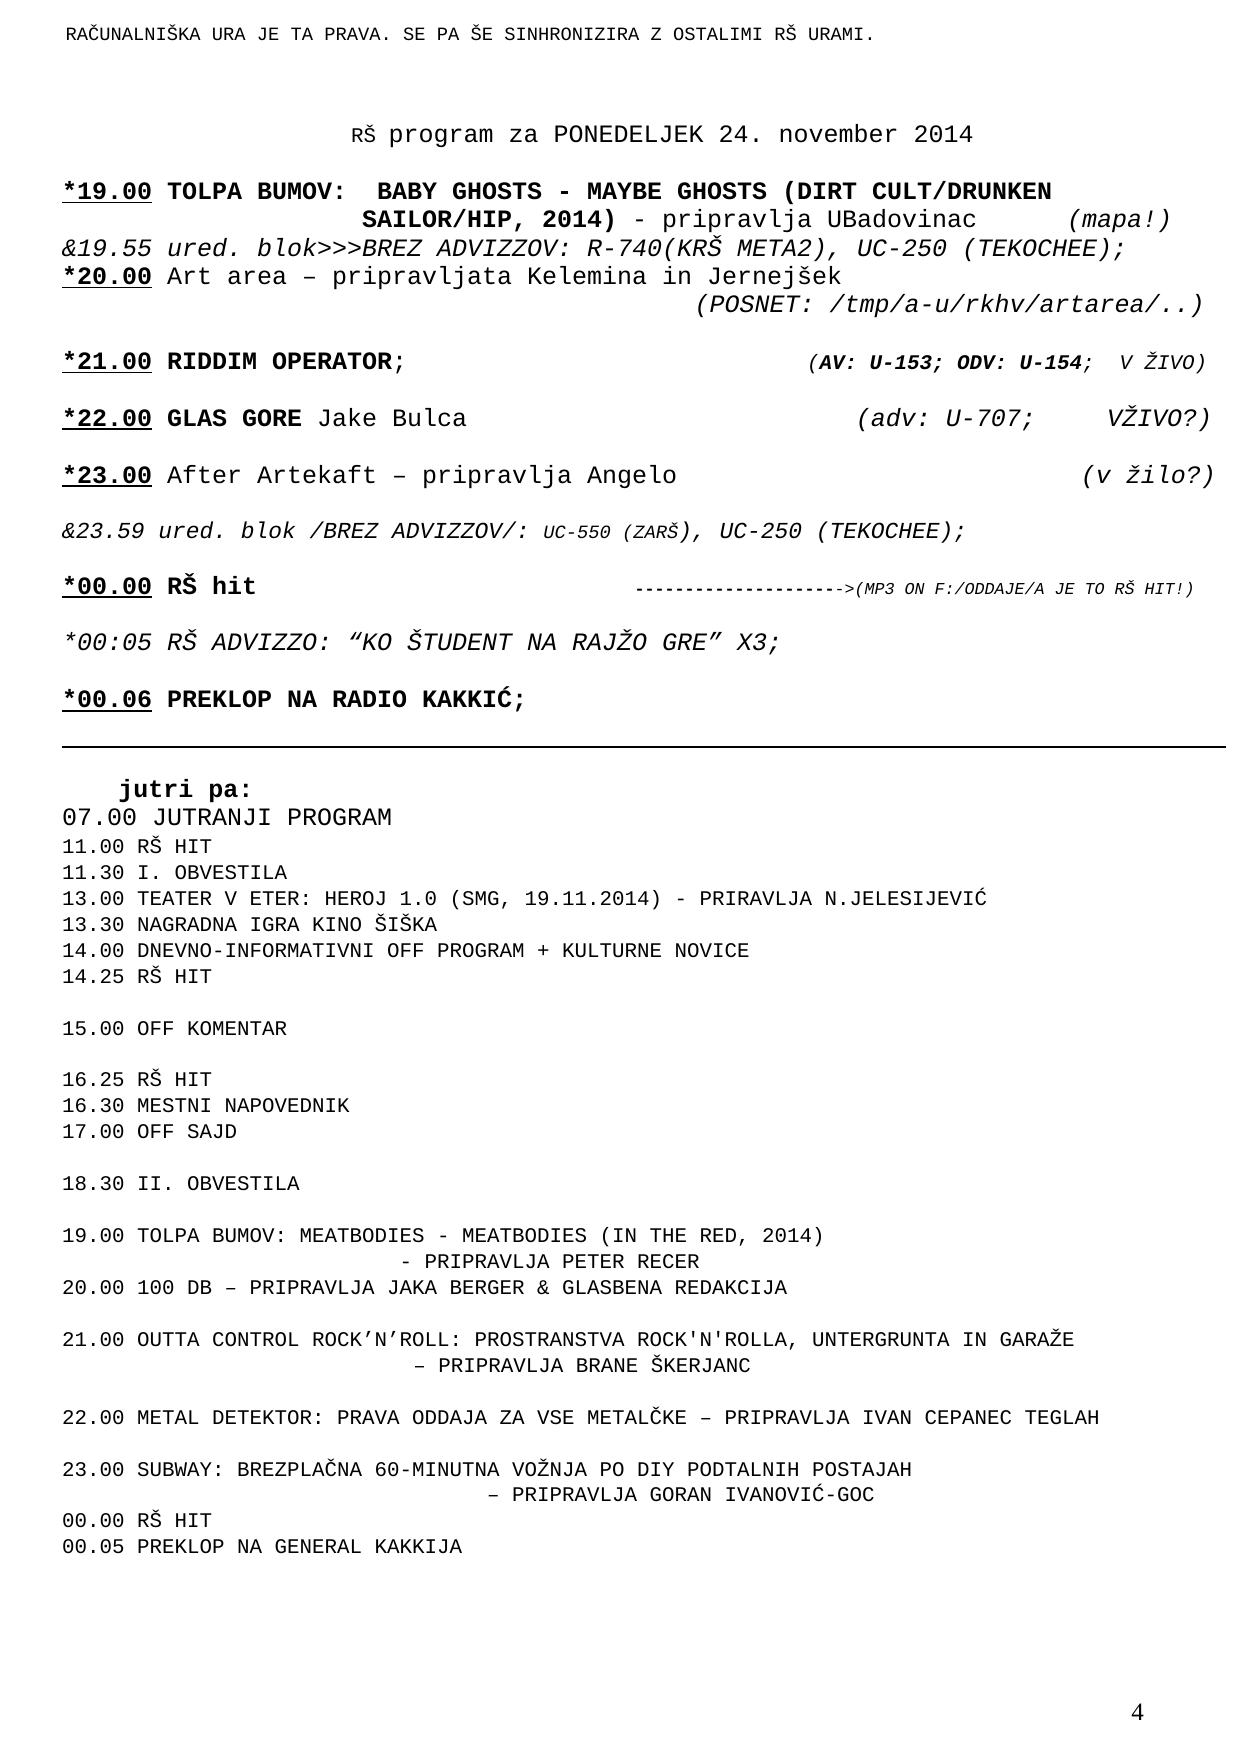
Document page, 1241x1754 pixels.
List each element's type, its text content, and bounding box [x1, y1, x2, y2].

text 11.30 I. OBVESTILA [62, 862, 1224, 886]
text 19.00 TOLPA BUMOV: MEATBODIES - MEATBODIES (IN THE RED, 2014) [62, 1225, 1224, 1249]
text 21.00 OUTTA CONTROL ROCK’N’ROLL: Prostranstva rock'n'rolla, untergrunta in garaže [62, 1329, 1224, 1352]
text 00.00 RŠ Hit [62, 1510, 1224, 1534]
text – pripravlja Brane Škerjanc [283, 1355, 1224, 1378]
text *19.00 TOLPA BUMOV: BABY GHOSTS - MAYBE GHOSTS (DIRT CULT/DRUNKEN [62, 178, 1226, 207]
text 23.00 SUBWAY: Brezplačna 60-minutna vožnja po DIY podtalnih postajah [62, 1458, 1224, 1482]
text *21.00 RIDDIM OPERATOR; (AV: U-153; ODV: U-154; V ŽIVO) [62, 348, 1226, 377]
text *00.06 PREKLOP NA RADIO KAKKIĆ; [62, 687, 1226, 715]
text RŠ program za PONEDELJEK 24. november 2014 [118, 122, 1206, 150]
text 16.30 Mestni napovednik [62, 1095, 1224, 1119]
text 07.00 JUTRANJI PROGRAM [62, 805, 1224, 833]
text 16.25 Rš hit [62, 1069, 1224, 1093]
text 20.00 100 DB – PRIPRAVLJA JAKA BERGER & glasbena redakcija [62, 1277, 1224, 1301]
text 11.00 RŠ hit [62, 836, 1224, 860]
text (POSNET: /tmp/a-u/rkhv/artarea/..) [62, 292, 1226, 320]
text 22.00 METAL DETEKTOR: Prava oddaja za vse metalčke – pripravlja Ivan Cepanec Teglah [62, 1407, 1224, 1430]
text 13.30 NAGRADNA IGRA KINO ŠIŠKA [62, 914, 1224, 937]
text 14.00 DNEVNO-INFORMATIVNI OFF PROGRAM + KULTURNE NOVICE [62, 940, 1224, 963]
text SAILOR/HIP, 2014) - pripravlja UBadovinac (mapa!) [62, 207, 1226, 235]
text jutri pa: [118, 777, 1144, 805]
text *00:05 RŠ ADVIZZO: “KO ŠTUDENT NA RAJŽO GRE” X3; [62, 630, 1226, 658]
text - Pripravlja PETER RECER [62, 1251, 1224, 1275]
text 13.00 TEATER V ETER: HEROJ 1.0 (SMG, 19.11.2014) - PRIRAVLJA N.JELESIJEVIĆ [62, 888, 1224, 912]
text RAČUNALNIŠKA URA JE TA PRAVA. SE PA ŠE SINHRONIZIRA Z OSTALIMI RŠ URAMI. [65, 25, 1144, 46]
text 15.00 OFF KOMENTAR [62, 1018, 1224, 1041]
text 14.25 RŠ hit [62, 966, 1224, 989]
text 17.00 OFF SAJD [62, 1121, 1224, 1145]
text *20.00 Art area – pripravljata Kelemina in Jernejšek [62, 263, 1226, 292]
text &23.59 ured. blok /BREZ ADVIZZOV/: UC-550 (ZARŠ), UC-250 (TEKOCHEE); [62, 519, 1226, 545]
text 18.30 II. obvestila [62, 1173, 1224, 1197]
text *23.00 After Artekaft – pripravlja Angelo (v žilo?) [62, 462, 1226, 491]
text *00.00 RŠ hit --------------------->(MP3 ON F:/ODDAJE/A JE TO RŠ HIT!) [62, 573, 1226, 602]
text *22.00 GLAS GORE Jake Bulca (adv: U-707; VŽIVO?) [62, 405, 1226, 433]
text 00.05 PREKLOP NA general Kakkija [62, 1536, 1224, 1560]
text &19.55 ured. blok>>>BREZ ADVIZZOV: R-740(KRŠ META2), UC-250 (TEKOCHEE); [62, 235, 1226, 263]
text – pripravlja Goran Ivanović-Goc [357, 1484, 1224, 1508]
